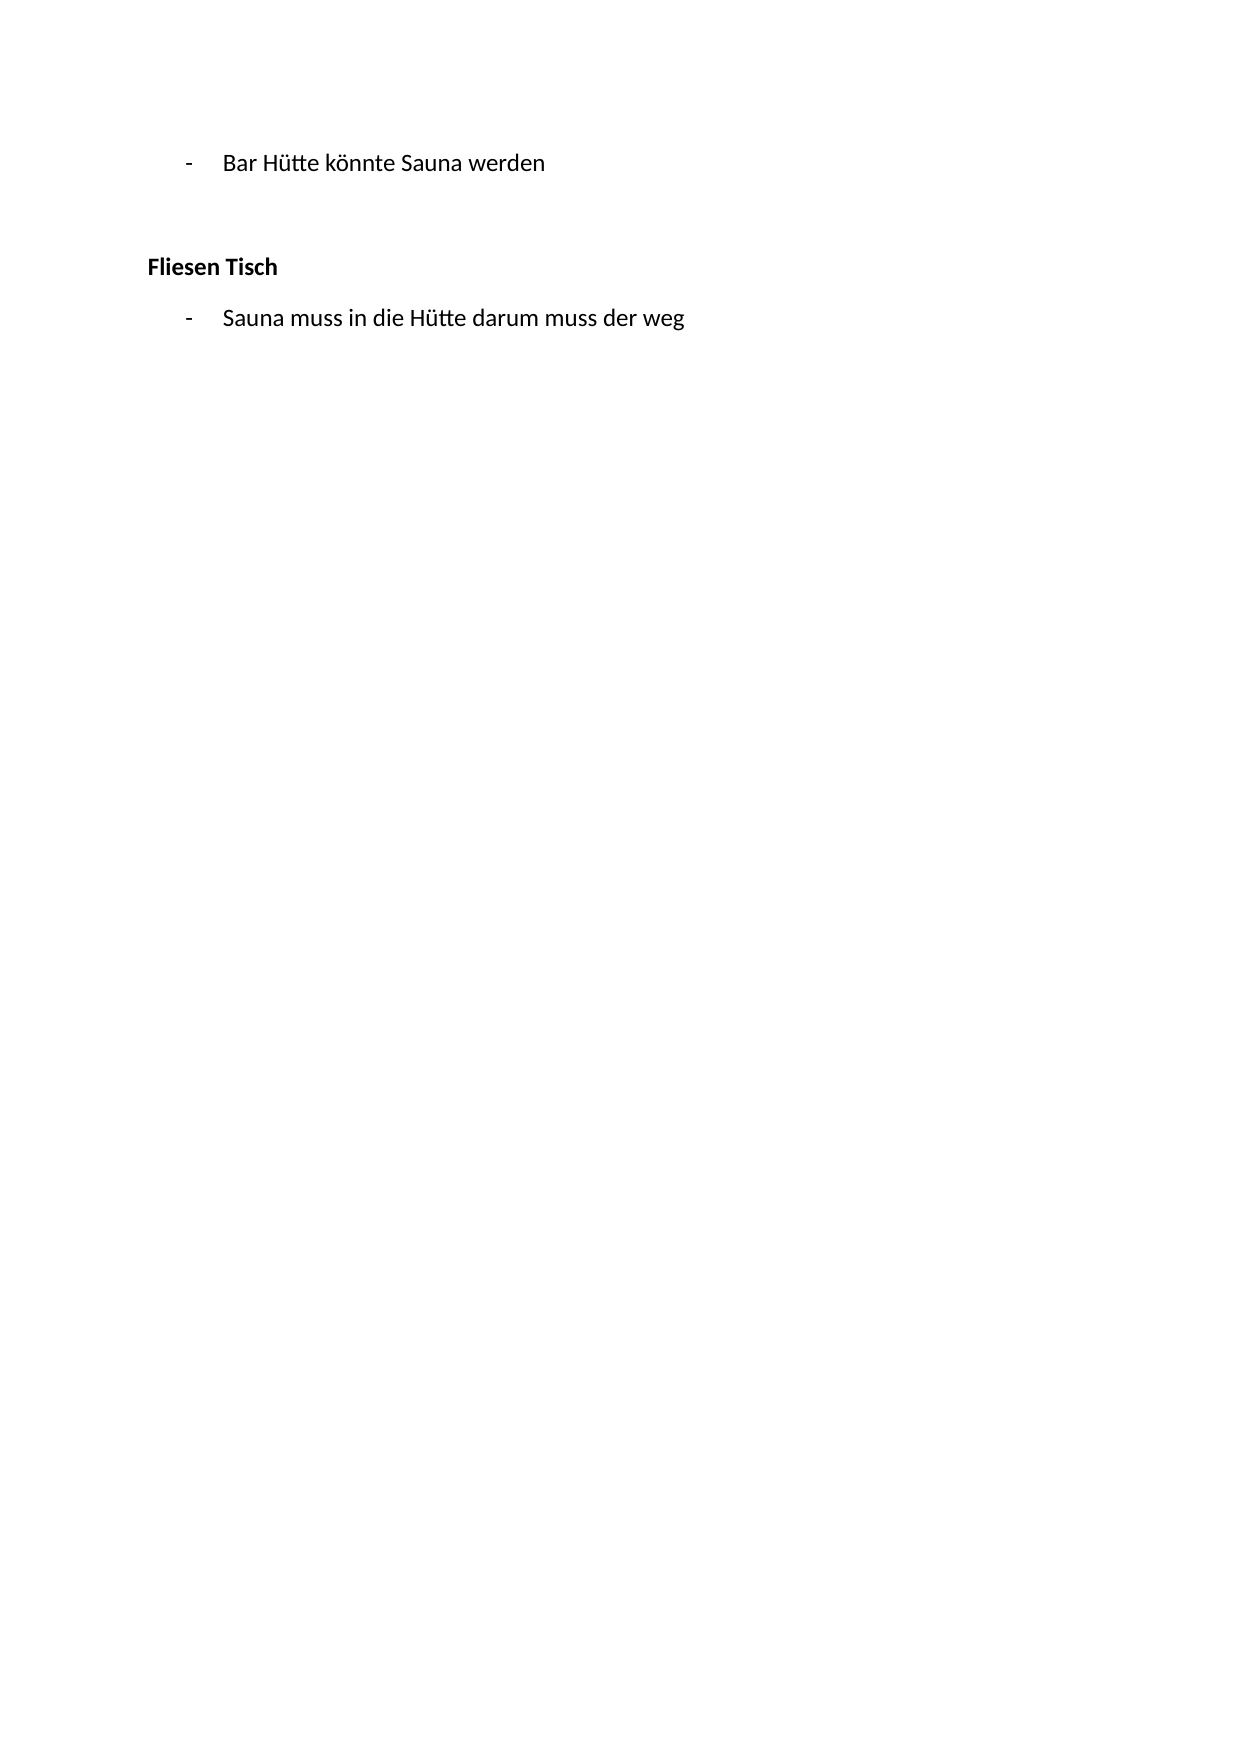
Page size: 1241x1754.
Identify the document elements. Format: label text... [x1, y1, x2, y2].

text Fliesen Tisch [148, 251, 1093, 281]
list Sauna muss in die Hütte darum muss der weg [185, 303, 1093, 333]
list Bar Hütte könnte Sauna werden [185, 148, 1093, 178]
